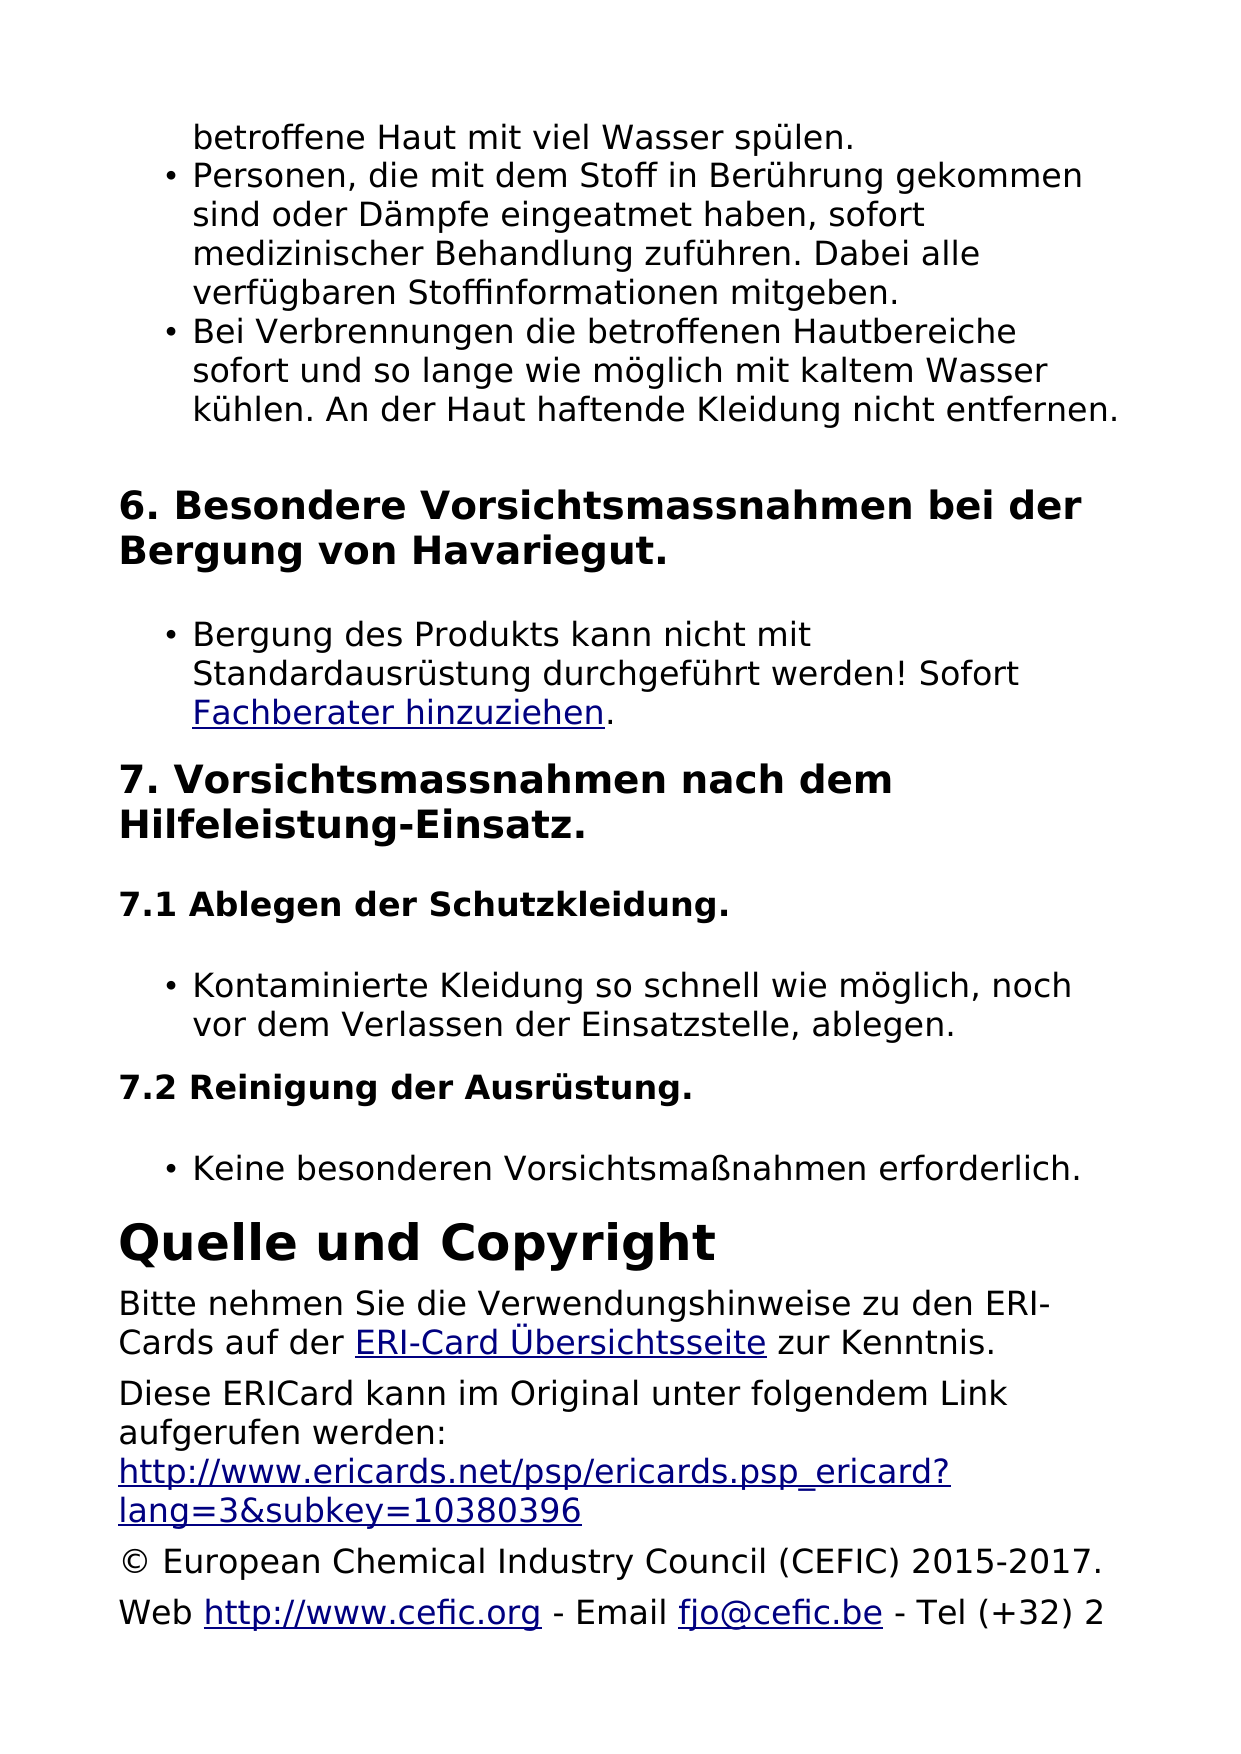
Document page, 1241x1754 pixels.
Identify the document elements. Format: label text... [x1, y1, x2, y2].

list Bergung des Produkts kann nicht mit Standardausrüstung durchgeführt werden! Sofort Fachberater hinzuziehen. [177, 616, 1122, 732]
list Bei Verbrennungen die betroffenen Hautbereiche sofort und so lange wie möglich mit kaltem Wasser kühlen. An der Haut haftende Kleidung nicht entfernen. [177, 312, 1122, 429]
list Keine besonderen Vorsichtsmaßnahmen erforderlich. [177, 1150, 1122, 1188]
subtitle 6. Besondere Vorsichtsmassnahmen bei der Bergung von Havariegut. [118, 483, 1122, 574]
subtitle 7.2 Reinigung der Ausrüstung. [118, 1069, 1122, 1108]
list betroffene Haut mit viel Wasser spülen. [177, 118, 1122, 157]
list Kontaminierte Kleidung so schnell wie möglich, noch vor dem Verlassen der Einsatzstelle, ablegen. [177, 966, 1122, 1044]
text Diese ERICard kann im Original unter folgendem Link aufgerufen werden: http://www.ericards.net/psp/ericards.psp_ericard?lang=3&subkey=10380396 [118, 1374, 1122, 1530]
list Personen, die mit dem Stoff in Berührung gekommen sind oder Dämpfe eingeatmet haben, sofort medizinischer Behandlung zuführen. Dabei alle verfügbaren Stoffinformationen mitgeben. [177, 157, 1122, 312]
subtitle 7. Vorsichtsmassnahmen nach dem Hilfeleistung-Einsatz. [118, 757, 1122, 848]
subtitle Quelle und Copyright [118, 1213, 1122, 1272]
subtitle 7.1 Ablegen der Schutzkleidung. [118, 885, 1122, 924]
text Web http://www.cefic.org - Email fjo@cefic.be - Tel (+32) 2 [118, 1594, 1122, 1633]
text © European Chemical Industry Council (CEFIC) 2015-2017. [118, 1542, 1122, 1581]
text Bitte nehmen Sie die Verwendungshinweise zu den ERI-Cards auf der ERI-Card Übersichtsseite zur Kenntnis. [118, 1284, 1122, 1362]
